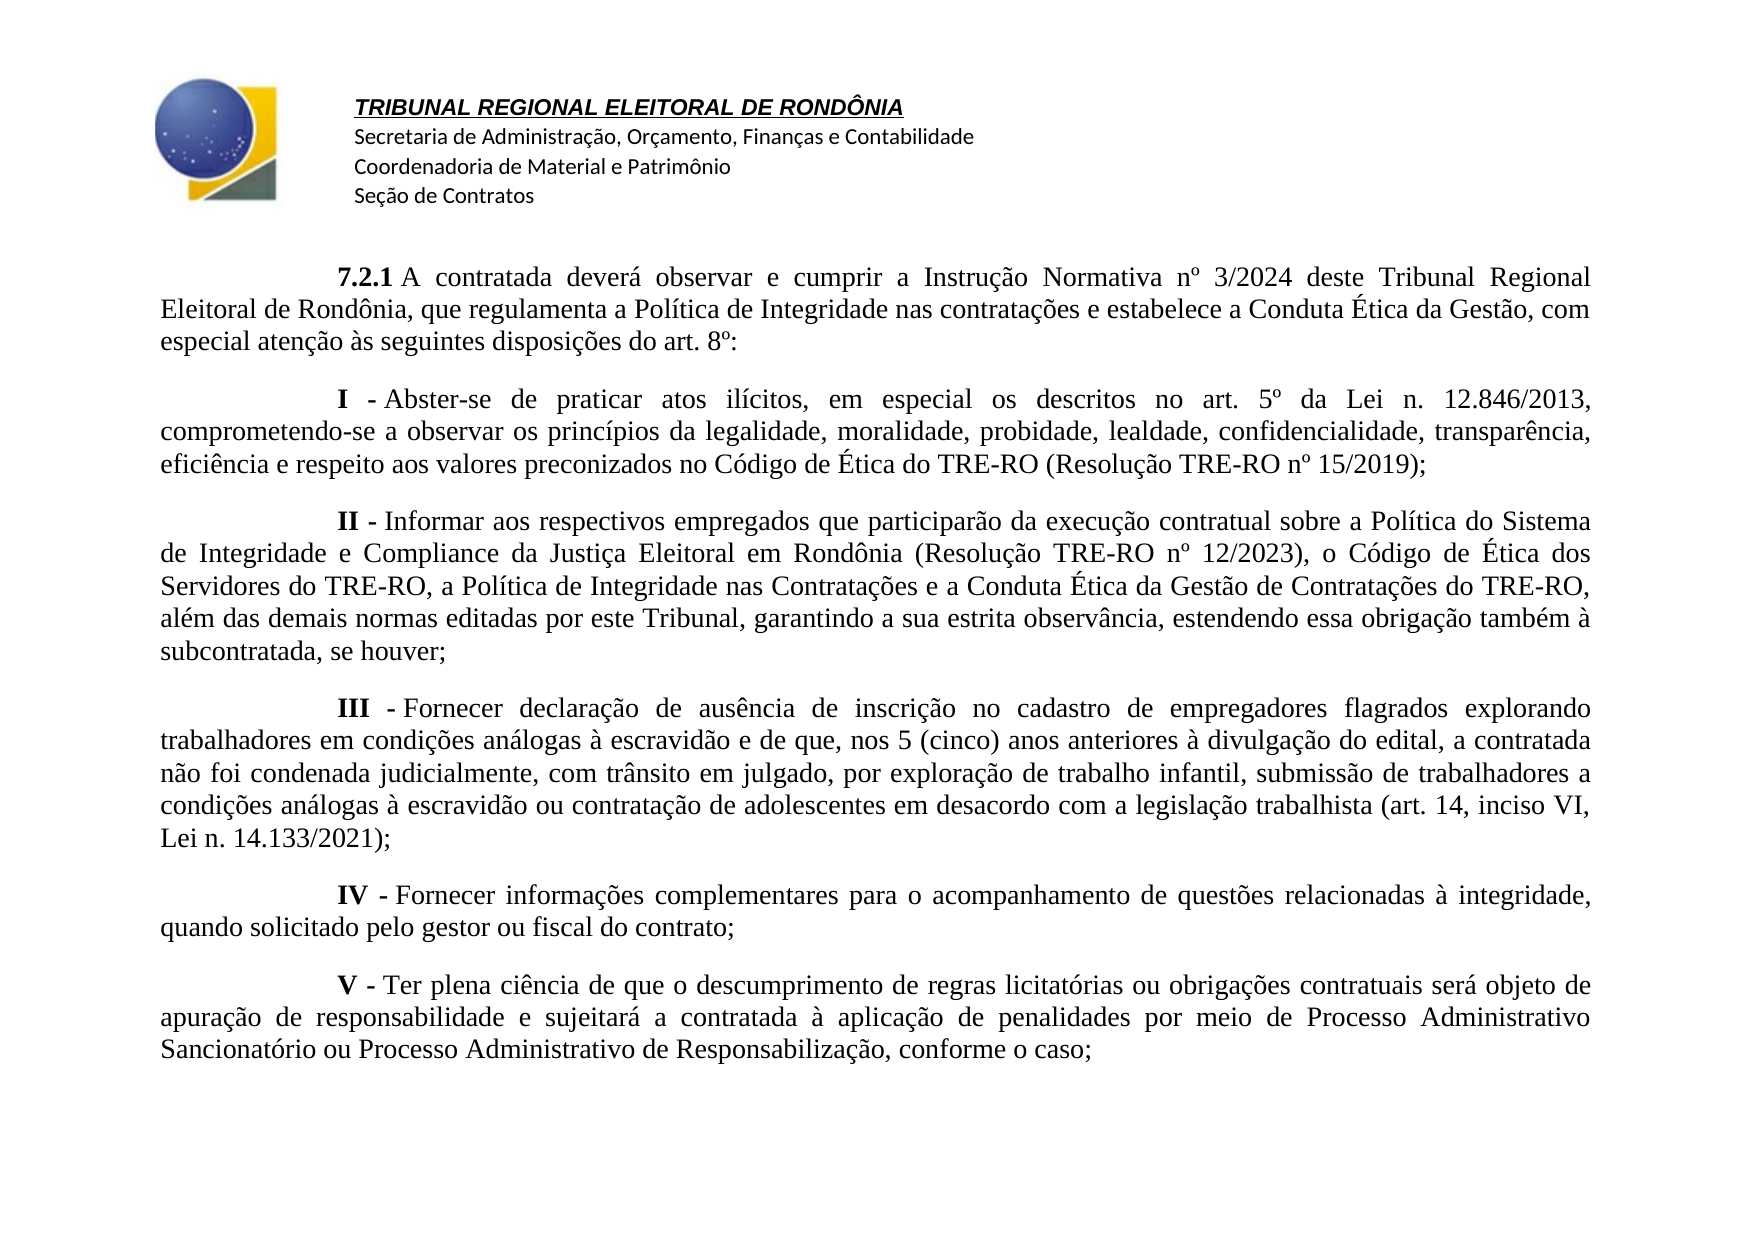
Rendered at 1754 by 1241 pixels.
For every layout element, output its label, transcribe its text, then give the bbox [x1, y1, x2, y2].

text V - Ter plena ciência de que o descumprimento de regras licitatórias ou obrigações contratuais será objeto de apuração de responsabilidade e sujeitará a contratada à aplicação de penalidades por meio de Processo Administrativo Sancionatório ou Processo Administrativo de Responsabilização, conforme o caso; [160, 968, 1594, 1065]
text II - Informar aos respectivos empregados que participarão da execução contratual sobre a Política do Sistema de Integridade e Compliance da Justiça Eleitoral em Rondônia (Resolução TRE-RO nº 12/2023), o Código de Ética dos Servidores do TRE-RO, a Política de Integridade nas Contratações e a Conduta Ética da Gestão de Contratações do TRE-RO, além das demais normas editadas por este Tribunal, garantindo a sua estrita observância, estendendo essa obrigação também à subcontratada, se houver; [160, 504, 1594, 666]
text III - Fornecer declaração de ausência de inscrição no cadastro de empregadores flagrados explorando trabalhadores em condições análogas à escravidão e de que, nos 5 (cinco) anos anteriores à divulgação do edital, a contratada não foi condenada judicialmente, com trânsito em julgado, por exploração de trabalho infantil, submissão de trabalhadores a condições análogas à escravidão ou contratação de adolescentes em desacordo com a legislação trabalhista (art. 14, inciso VI, Lei n. 14.133/2021); [160, 691, 1594, 853]
text IV - Fornecer informações complementares para o acompanhamento de questões relacionadas à integridade, quando solicitado pelo gestor ou fiscal do contrato; [160, 878, 1594, 943]
text 7.2.1 A contratada deverá observar e cumprir a Instrução Normativa nº 3/2024 deste Tribunal Regional Eleitoral de Rondônia, que regulamenta a Política de Integridade nas contratações e estabelece a Conduta Ética da Gestão, com especial atenção às seguintes disposições do art. 8º: [160, 260, 1594, 357]
text I - Abster-se de praticar atos ilícitos, em especial os descritos no art. 5º da Lei n. 12.846/2013, comprometendo-se a observar os princípios da legalidade, moralidade, probidade, lealdade, confidencialidade, transparência, eficiência e respeito aos valores preconizados no Código de Ética do TRE-RO (Resolução TRE-RO nº 15/2019); [160, 382, 1594, 479]
